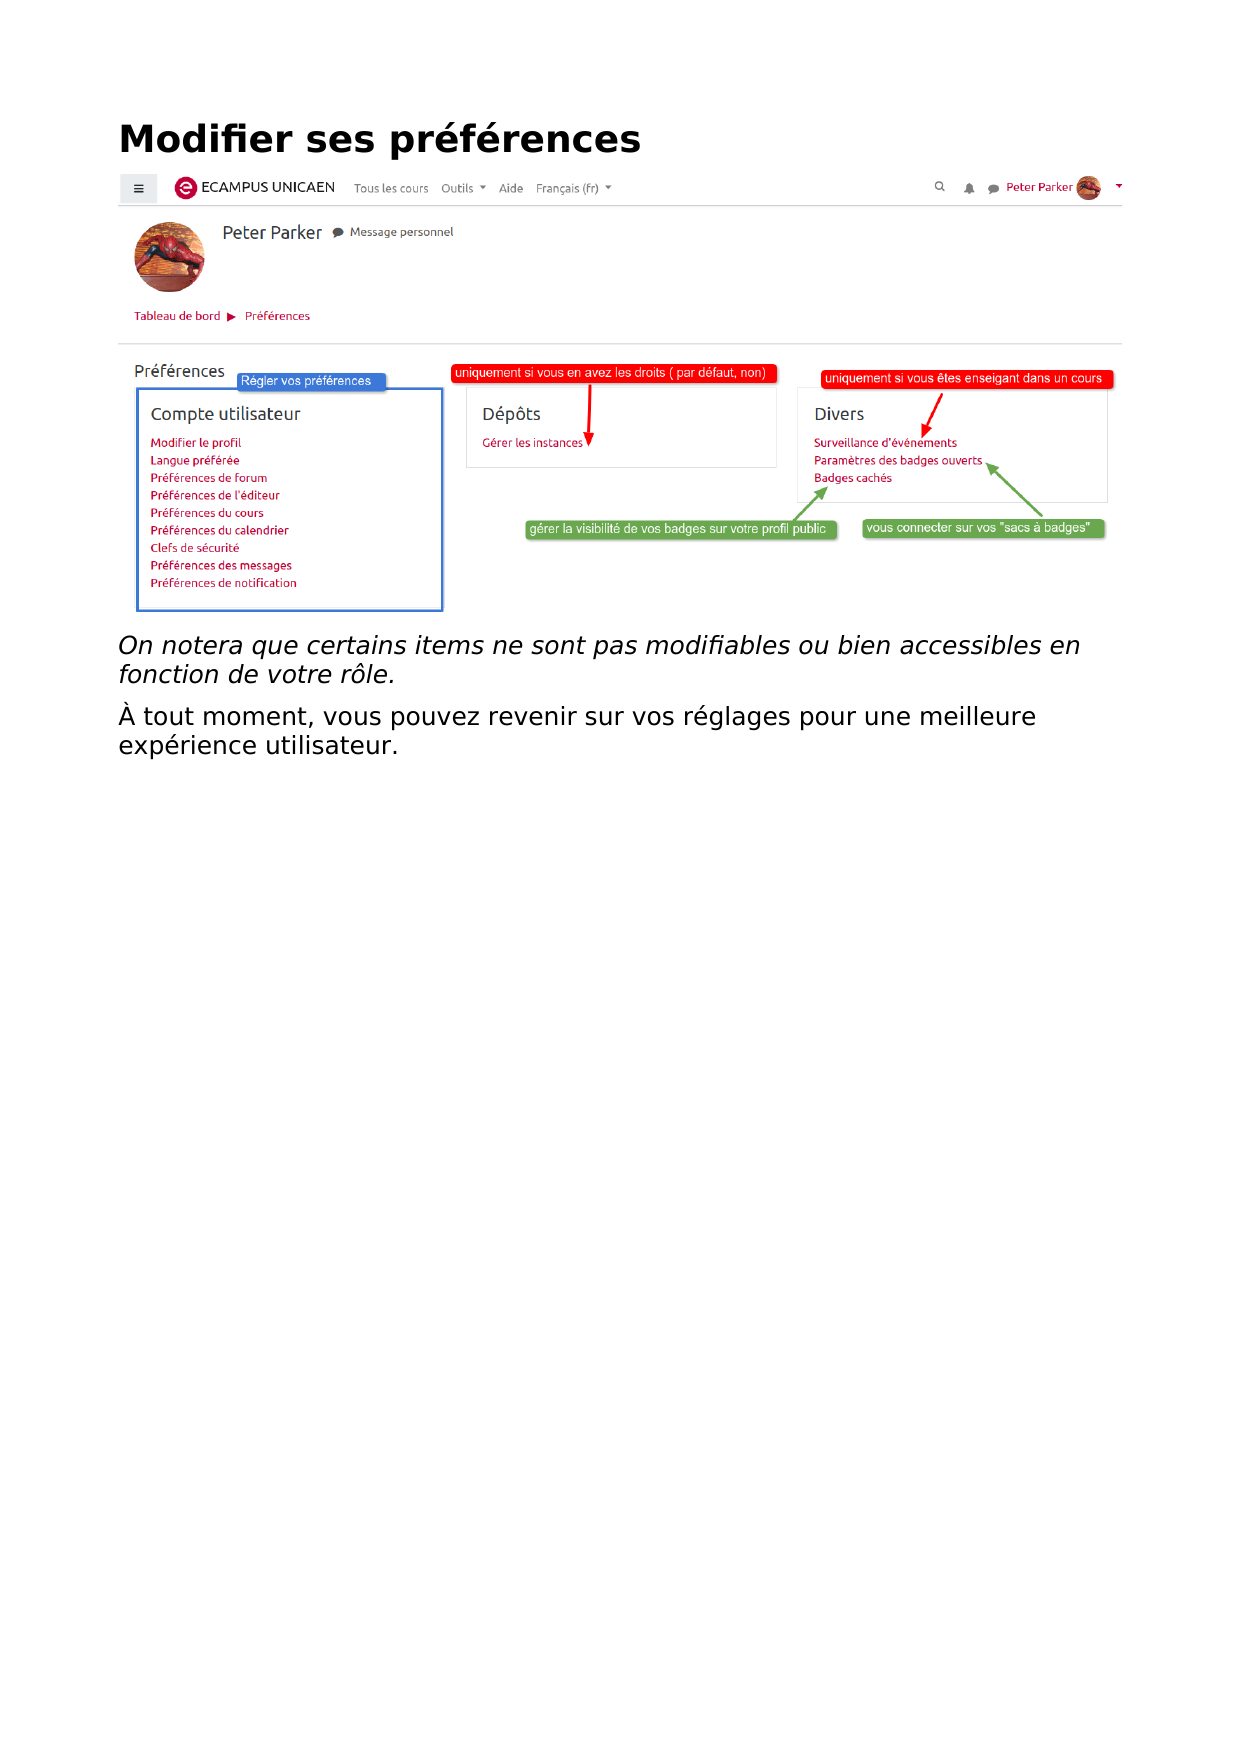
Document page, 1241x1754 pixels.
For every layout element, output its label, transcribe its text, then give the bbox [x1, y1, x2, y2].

subtitle Modifier ses préférences [118, 118, 1122, 162]
text À tout moment, vous pouvez revenir sur vos réglages pour une meilleure expérience utilisateur. [118, 702, 1122, 761]
text On notera que certains items ne sont pas modifiables ou bien accessibles en fonction de votre rôle. [118, 631, 1122, 690]
picture [118, 174, 1123, 619]
